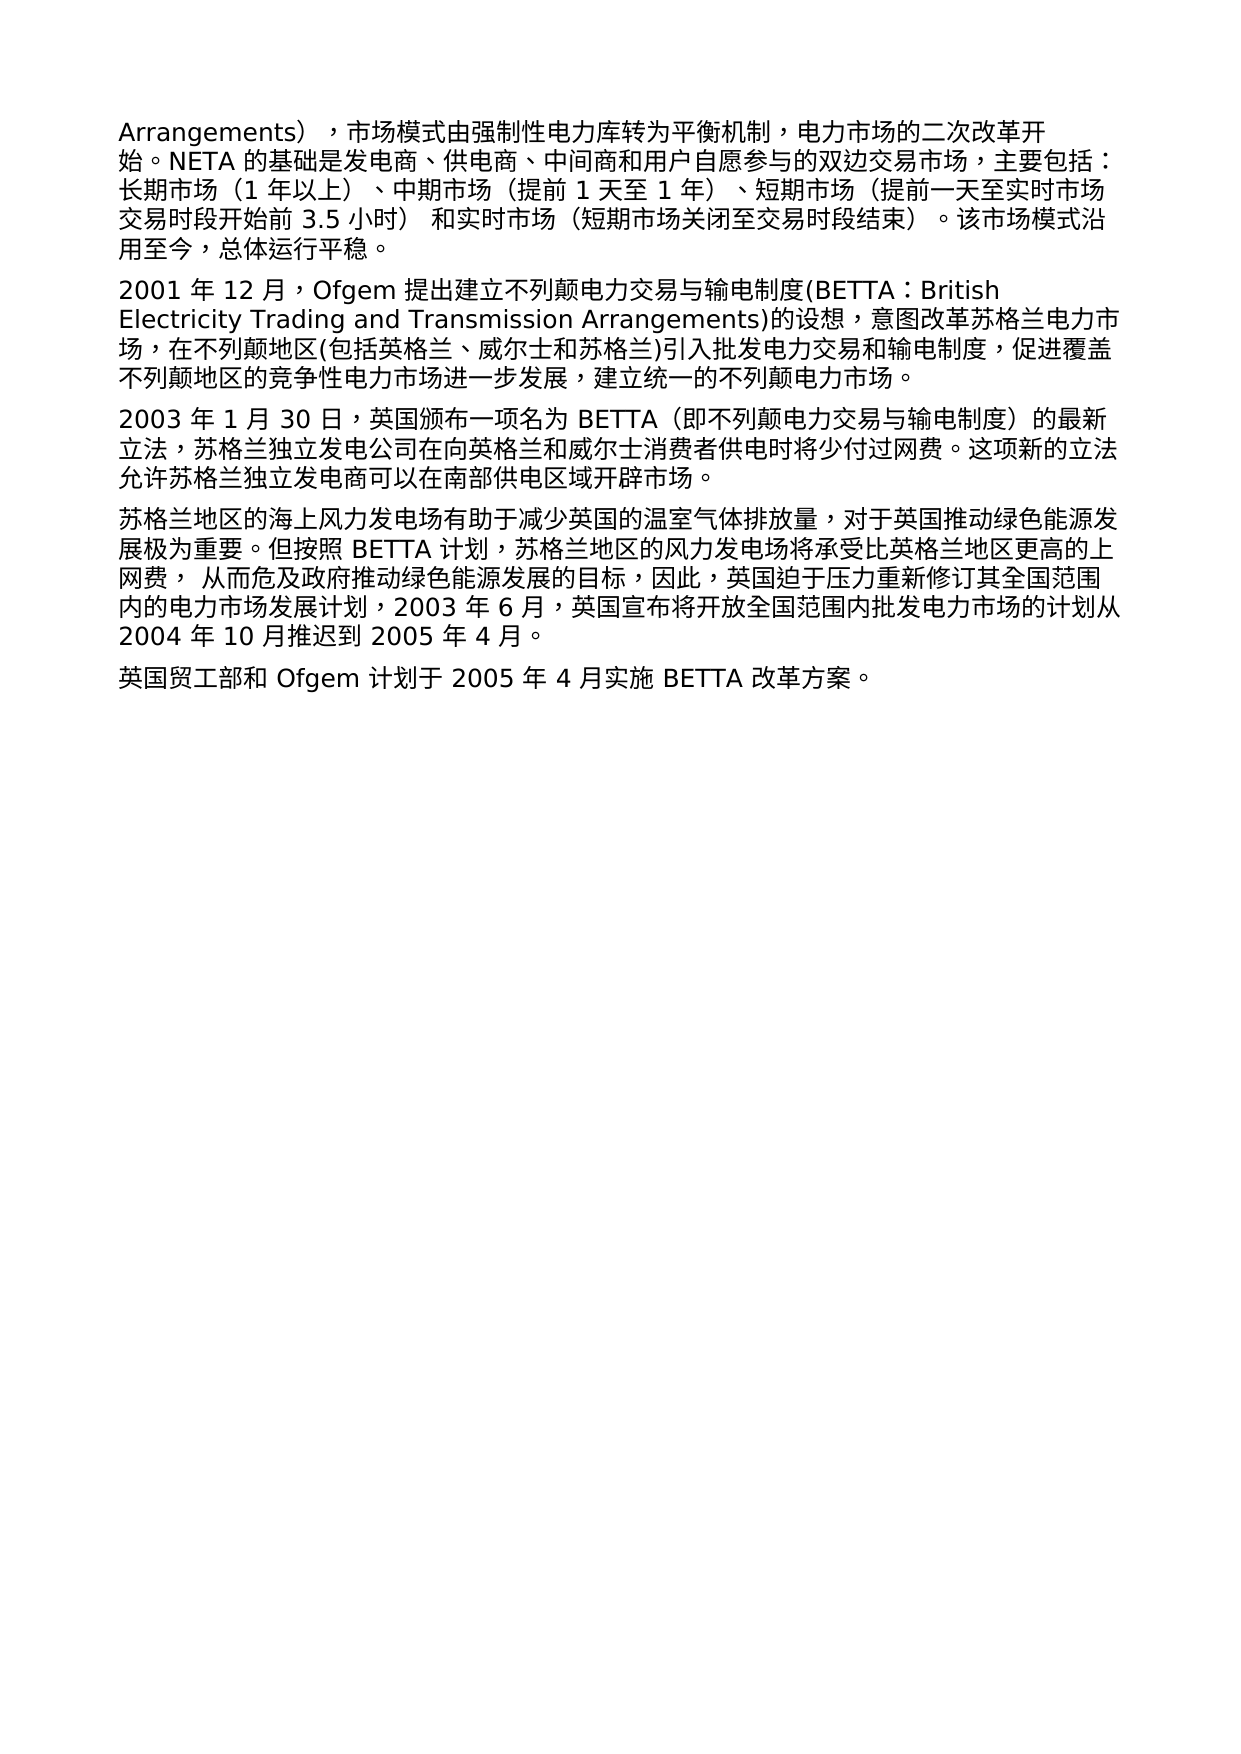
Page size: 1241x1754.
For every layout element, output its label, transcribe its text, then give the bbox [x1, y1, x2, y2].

text Arrangements），市场模式由强制性电力库转为平衡机制，电力市场的二次改革开始。NETA 的基础是发电商、供电商、中间商和用户自愿参与的双边交易市场，主要包括：长期市场（1 年以上）、中期市场（提前 1 天至 1 年）、短期市场（提前一天至实时市场交易时段开始前 3.5 小时） 和实时市场（短期市场关闭至交易时段结束）。该市场模式沿用至今，总体运行平稳。 [118, 118, 1122, 264]
text 英国贸工部和 Ofgem 计划于 2005 年 4 月实施 BETTA 改革方案。 [118, 664, 1122, 693]
text 2001 年 12 月，Ofgem 提出建立不列颠电力交易与输电制度(BETTA：British Electricity Trading and Transmission Arrangements)的设想，意图改革苏格兰电力市场，在不列颠地区(包括英格兰、威尔士和苏格兰)引入批发电力交易和输电制度，促进覆盖不列颠地区的竞争性电力市场进一步发展，建立统一的不列颠电力市场。 [118, 276, 1122, 393]
text 苏格兰地区的海上风力发电场有助于减少英国的温室气体排放量，对于英国推动绿色能源发展极为重要。但按照 BETTA 计划，苏格兰地区的风力发电场将承受比英格兰地区更高的上网费， 从而危及政府推动绿色能源发展的目标，因此，英国迫于压力重新修订其全国范围内的电力市场发展计划，2003 年 6 月，英国宣布将开放全国范围内批发电力市场的计划从 2004 年 10 月推迟到 2005 年 4 月。 [118, 506, 1122, 651]
text 2003 年 1 月 30 日，英国颁布一项名为 BETTA（即不列颠电力交易与输电制度）的最新立法，苏格兰独立发电公司在向英格兰和威尔士消费者供电时将少付过网费。这项新的立法允许苏格兰独立发电商可以在南部供电区域开辟市场。 [118, 406, 1122, 493]
